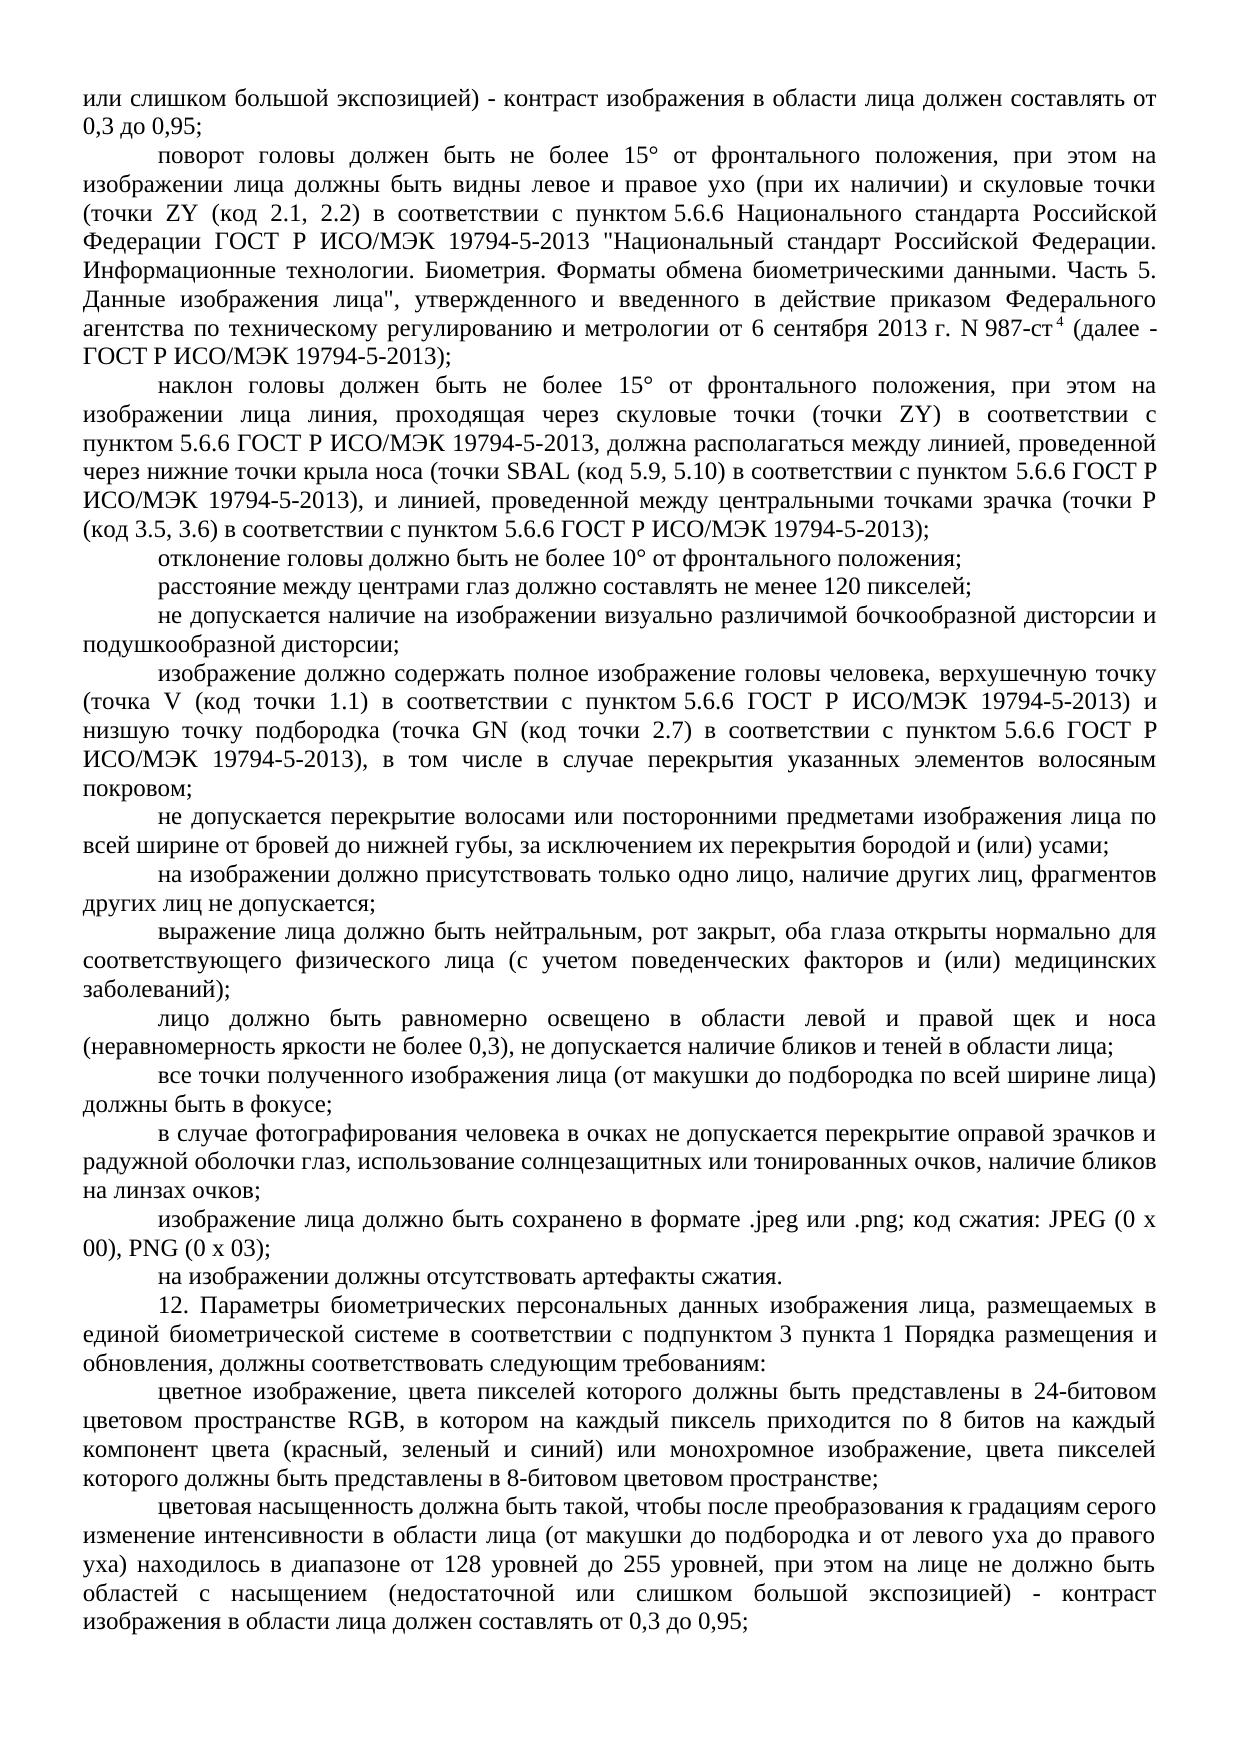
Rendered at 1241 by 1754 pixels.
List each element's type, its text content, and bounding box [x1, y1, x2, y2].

text отклонение головы должно быть не более 10° от фронтального положения; [83, 543, 1157, 571]
text или слишком большой экспозицией) - контраст изображения в области лица должен составлять от 0,3 до 0,95; [83, 83, 1157, 140]
text цветное изображение, цвета пикселей которого должны быть представлены в 24-битовом цветовом пространстве RGB, в котором на каждый пиксель приходится по 8 битов на каждый компонент цвета (красный, зеленый и синий) или монохромное изображение, цвета пикселей которого должны быть представлены в 8-битовом цветовом пространстве; [83, 1376, 1157, 1491]
text на изображении должны отсутствовать артефакты сжатия. [83, 1261, 1157, 1290]
text лицо должно быть равномерно освещено в области левой и правой щек и носа (неравномерность яркости не более 0,3), не допускается наличие бликов и теней в области лица; [83, 1003, 1157, 1060]
text выражение лица должно быть нейтральным, рот закрыт, оба глаза открыты нормально для соответствующего физического лица (с учетом поведенческих факторов и (или) медицинских заболеваний); [83, 916, 1157, 1003]
text поворот головы должен быть не более 15° от фронтального положения, при этом на изображении лица должны быть видны левое и правое ухо (при их наличии) и скуловые точки (точки ZY (код 2.1, 2.2) в соответствии с пунктом 5.6.6 Национального стандарта Российской Федерации ГОСТ Р ИСО/МЭК 19794-5-2013 "Национальный стандарт Российской Федерации. Информационные технологии. Биометрия. Форматы обмена биометрическими данными. Часть 5. Данные изображения лица", утвержденного и введенного в действие приказом Федерального агентства по техническому регулированию и метрологии от 6 сентября 2013 г. N 987-ст 4 (далее - ГОСТ Р ИСО/МЭК 19794-5-2013); [83, 140, 1157, 370]
text 12. Параметры биометрических персональных данных изображения лица, размещаемых в единой биометрической системе в соответствии с подпунктом 3 пункта 1 Порядка размещения и обновления, должны соответствовать следующим требованиям: [83, 1290, 1157, 1376]
text расстояние между центрами глаз должно составлять не менее 120 пикселей; [83, 571, 1157, 600]
text не допускается наличие на изображении визуально различимой бочкообразной дисторсии и подушкообразной дисторсии; [83, 600, 1157, 658]
text наклон головы должен быть не более 15° от фронтального положения, при этом на изображении лица линия, проходящая через скуловые точки (точки ZY) в соответствии с пунктом 5.6.6 ГОСТ Р ИСО/МЭК 19794-5-2013, должна располагаться между линией, проведенной через нижние точки крыла носа (точки SBAL (код 5.9, 5.10) в соответствии с пунктом 5.6.6 ГОСТ Р ИСО/МЭК 19794-5-2013), и линией, проведенной между центральными точками зрачка (точки Р (код 3.5, 3.6) в соответствии с пунктом 5.6.6 ГОСТ Р ИСО/МЭК 19794-5-2013); [83, 370, 1157, 543]
text цветовая насыщенность должна быть такой, чтобы после преобразования к градациям серого изменение интенсивности в области лица (от макушки до подбородка и от левого уха до правого уха) находилось в диапазоне от 128 уровней до 255 уровней, при этом на лице не должно быть областей с насыщением (недостаточной или слишком большой экспозицией) - контраст изображения в области лица должен составлять от 0,3 до 0,95; [83, 1491, 1157, 1635]
text не допускается перекрытие волосами или посторонними предметами изображения лица по всей ширине от бровей до нижней губы, за исключением их перекрытия бородой и (или) усами; [83, 801, 1157, 859]
text изображение должно содержать полное изображение головы человека, верхушечную точку (точка V (код точки 1.1) в соответствии с пунктом 5.6.6 ГОСТ Р ИСО/МЭК 19794-5-2013) и низшую точку подбородка (точка GN (код точки 2.7) в соответствии с пунктом 5.6.6 ГОСТ Р ИСО/МЭК 19794-5-2013), в том числе в случае перекрытия указанных элементов волосяным покровом; [83, 658, 1157, 801]
text изображение лица должно быть сохранено в формате .jpeg или .png; код сжатия: JPEG (0 х 00), PNG (0 х 03); [83, 1204, 1157, 1261]
text на изображении должно присутствовать только одно лицо, наличие других лиц, фрагментов других лиц не допускается; [83, 859, 1157, 916]
text в случае фотографирования человека в очках не допускается перекрытие оправой зрачков и радужной оболочки глаз, использование солнцезащитных или тонированных очков, наличие бликов на линзах очков; [83, 1118, 1157, 1204]
text все точки полученного изображения лица (от макушки до подбородка по всей ширине лица) должны быть в фокусе; [83, 1060, 1157, 1118]
